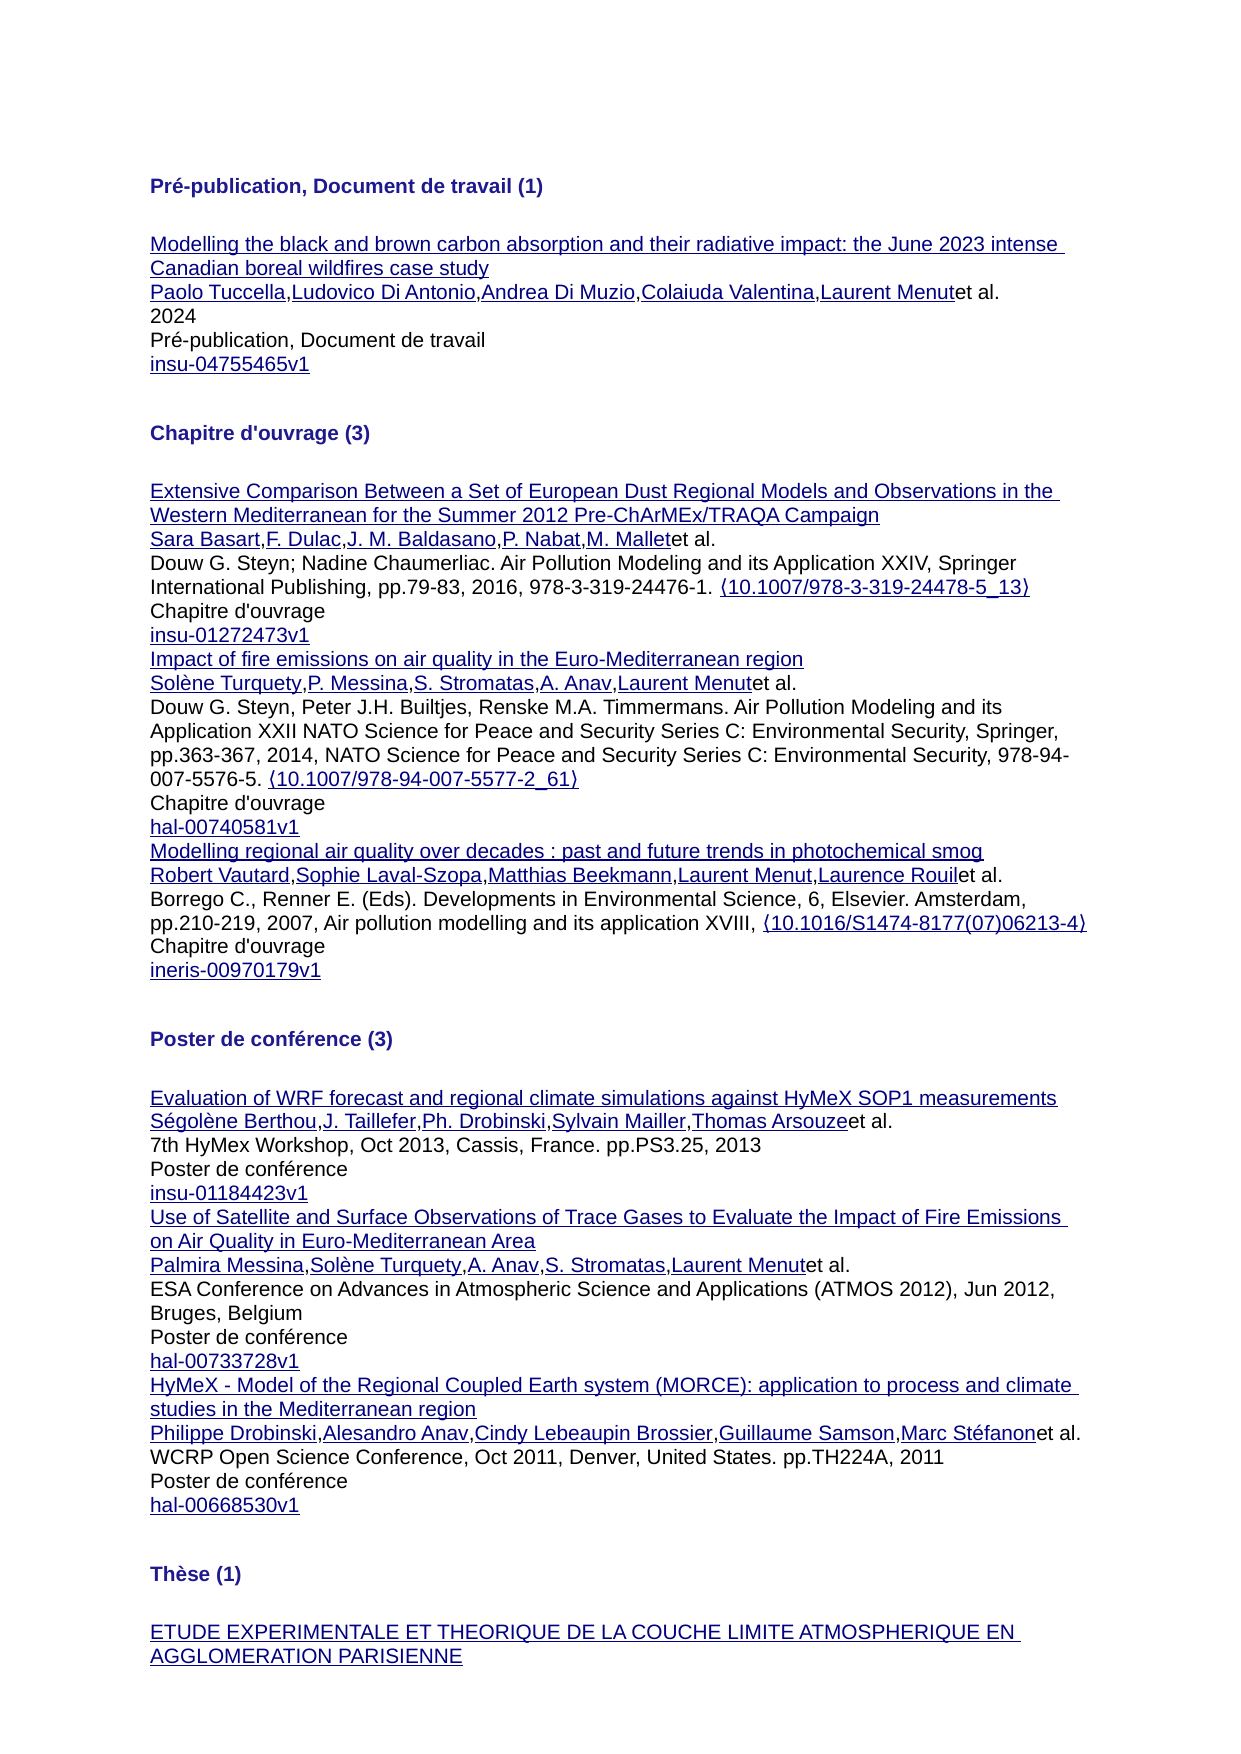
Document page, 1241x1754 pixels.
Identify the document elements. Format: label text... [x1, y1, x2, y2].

table_cell Modelling regional air quality over decades : past and future trends in photochemical smog Robert Vautard,Sophie Laval-Szopa,Matthias Beekmann,Laurent Menut,Laurence Rouilet al. Borrego C., Renner E. (Eds). Developments in Environmental Science, 6, Elsevier. Amsterdam, pp.210-219, 2007, Air pollution modelling and its application XVIII, ⟨10.1016/S1474-8177(07)06213-4⟩ Chapitre d'ouvrage ineris-00970179v1 [150, 839, 1090, 982]
subtitle Poster de conférence (3) [150, 1027, 1090, 1051]
table_cell Impact of fire emissions on air quality in the Euro-Mediterranean region Solène Turquety,P. Messina,S. Stromatas,A. Anav,Laurent Menutet al. Douw G. Steyn, Peter J.H. Builtjes, Renske M.A. Timmermans. Air Pollution Modeling and its Application XXII NATO Science for Peace and Security Series C: Environmental Security, Springer, pp.363-367, 2014, NATO Science for Peace and Security Series C: Environmental Security, 978-94-007-5576-5. ⟨10.1007/978-94-007-5577-2_61⟩ Chapitre d'ouvrage hal-00740581v1 [150, 647, 1090, 838]
table_cell Use of Satellite and Surface Observations of Trace Gases to Evaluate the Impact of Fire Emissions on Air Quality in Euro-Mediterranean Area Palmira Messina,Solène Turquety,A. Anav,S. Stromatas,Laurent Menutet al. ESA Conference on Advances in Atmospheric Science and Applications (ATMOS 2012), Jun 2012, Bruges, Belgium Poster de conférence hal-00733728v1 [150, 1205, 1090, 1373]
subtitle Chapitre d'ouvrage (3) [150, 421, 1090, 445]
table_header Extensive Comparison Between a Set of European Dust Regional Models and Observations in the Western Mediterranean for the Summer 2012 Pre-ChArMEx/TRAQA Campaign Sara Basart,F. Dulac,J. M. Baldasano,P. Nabat,M. Malletet al. Douw G. Steyn; Nadine Chaumerliac. Air Pollution Modeling and its Application XXIV, Springer International Publishing, pp.79-83, 2016, 978-3-319-24476-1. ⟨10.1007/978-3-319-24478-5_13⟩ Chapitre d'ouvrage insu-01272473v1 [150, 479, 1090, 647]
table_header Modelling the black and brown carbon absorption and their radiative impact: the June 2023 intense Canadian boreal wildfires case study Paolo Tuccella,Ludovico Di Antonio,Andrea Di Muzio,Colaiuda Valentina,Laurent Menutet al. 2024 Pré-publication, Document de travail insu-04755465v1 [150, 232, 1090, 376]
table_header Evaluation of WRF forecast and regional climate simulations against HyMeX SOP1 measurements Ségolène Berthou,J. Taillefer,Ph. Drobinski,Sylvain Mailler,Thomas Arsouzeet al. 7th HyMex Workshop, Oct 2013, Cassis, France. pp.PS3.25, 2013 Poster de conférence insu-01184423v1 [150, 1085, 1090, 1205]
subtitle Pré-publication, Document de travail (1) [150, 174, 1090, 198]
subtitle Thèse (1) [150, 1561, 1090, 1585]
table_cell HyMeX - Model of the Regional Coupled Earth system (MORCE): application to process and climate studies in the Mediterranean region Philippe Drobinski,Alesandro Anav,Cindy Lebeaupin Brossier,Guillaume Samson,Marc Stéfanonet al. WCRP Open Science Conference, Oct 2011, Denver, United States. pp.TH224A, 2011 Poster de conférence hal-00668530v1 [150, 1373, 1090, 1517]
table_header ETUDE EXPERIMENTALE ET THEORIQUE DE LA COUCHE LIMITE ATMOSPHERIQUE EN AGGLOMERATION PARISIENNE [150, 1620, 1090, 1668]
